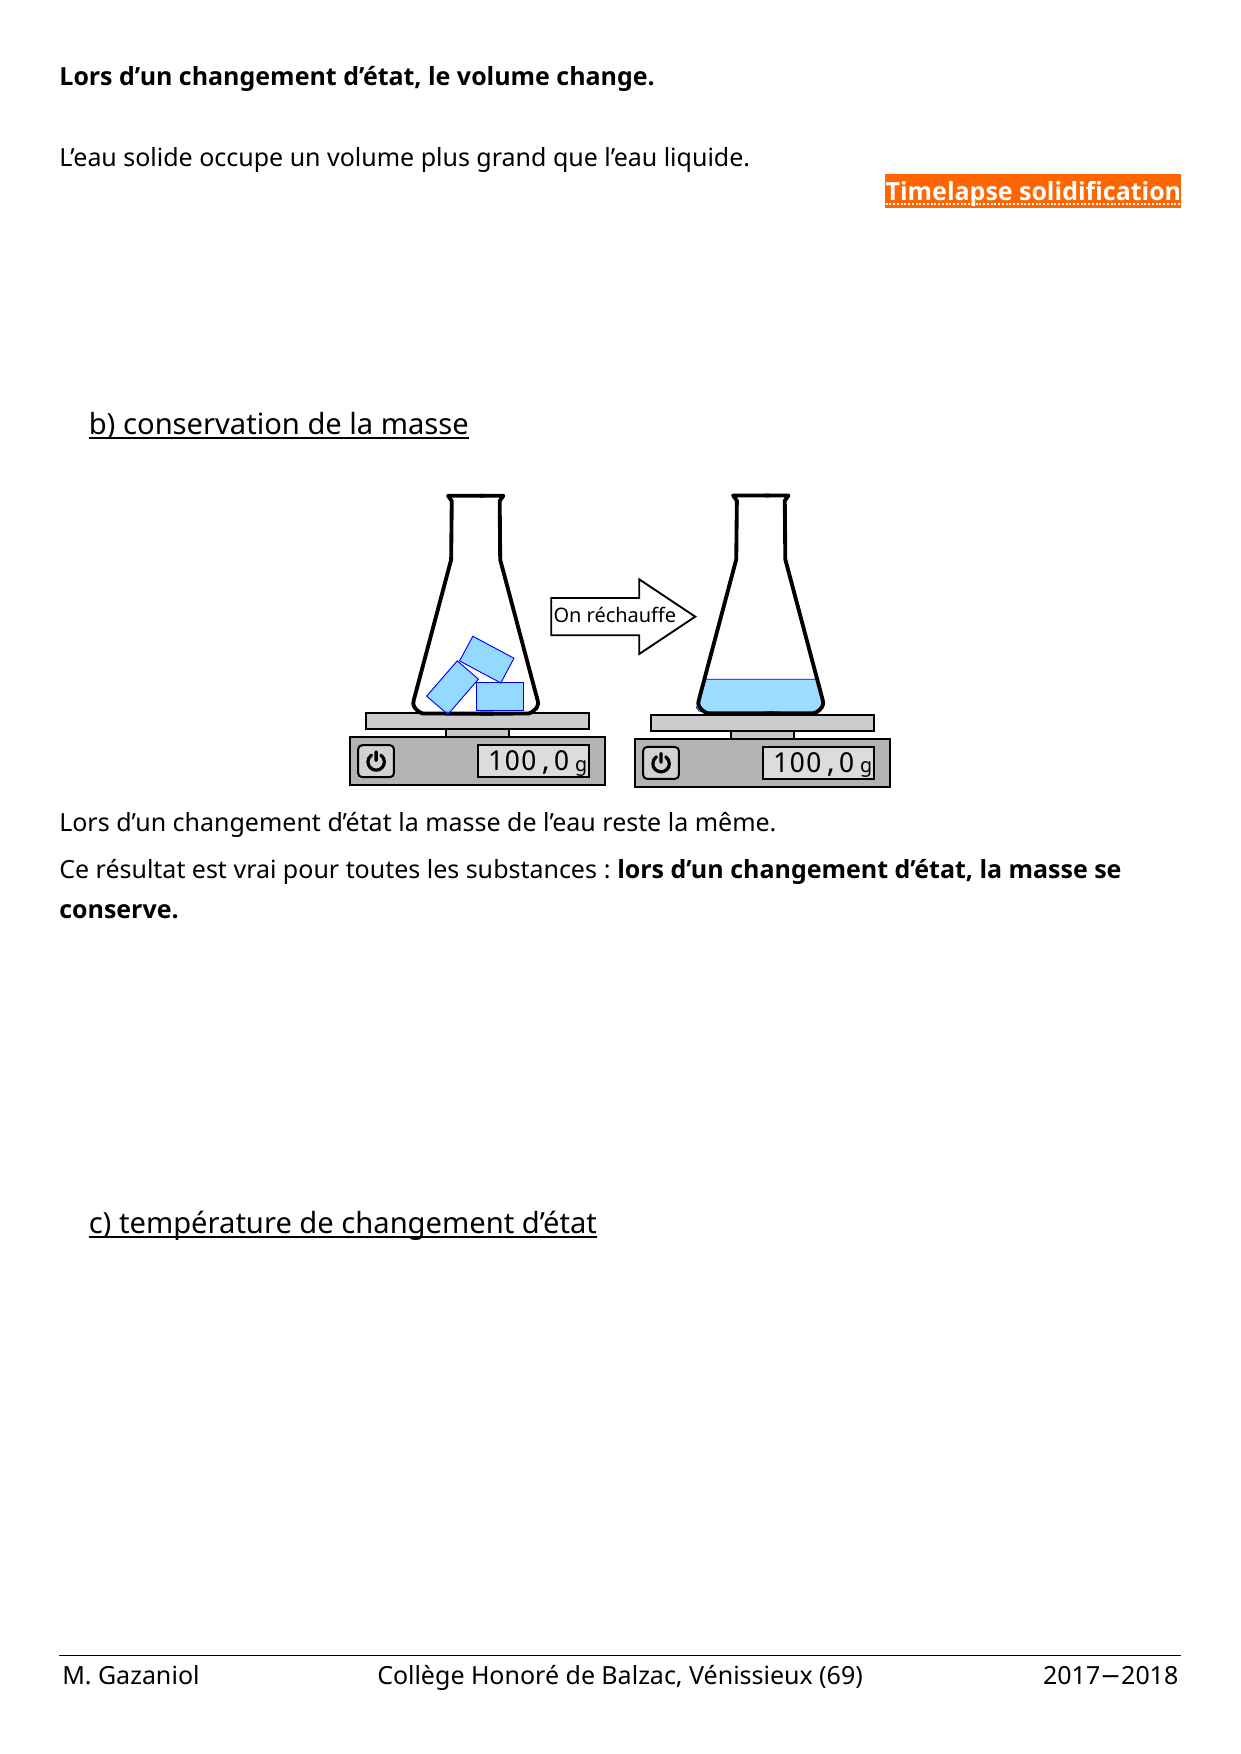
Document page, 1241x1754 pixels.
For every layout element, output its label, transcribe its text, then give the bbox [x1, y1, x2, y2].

text Lors d’un changement d’état, le volume change. [59, 59, 1181, 93]
text Timelapse solidification [35, 174, 885, 208]
subtitle température de changement d’état [88, 1202, 1181, 1242]
text Lors d’un changement d’état la masse de l’eau reste la même. [59, 804, 1181, 838]
subtitle conservation de la masse [88, 403, 1181, 443]
text L’eau solide occupe un volume plus grand que l’eau liquide. [59, 140, 1181, 174]
text Ce résultat est vrai pour toutes les substances : lors d’un changement d’état, la masse se conserve. [59, 851, 1181, 926]
